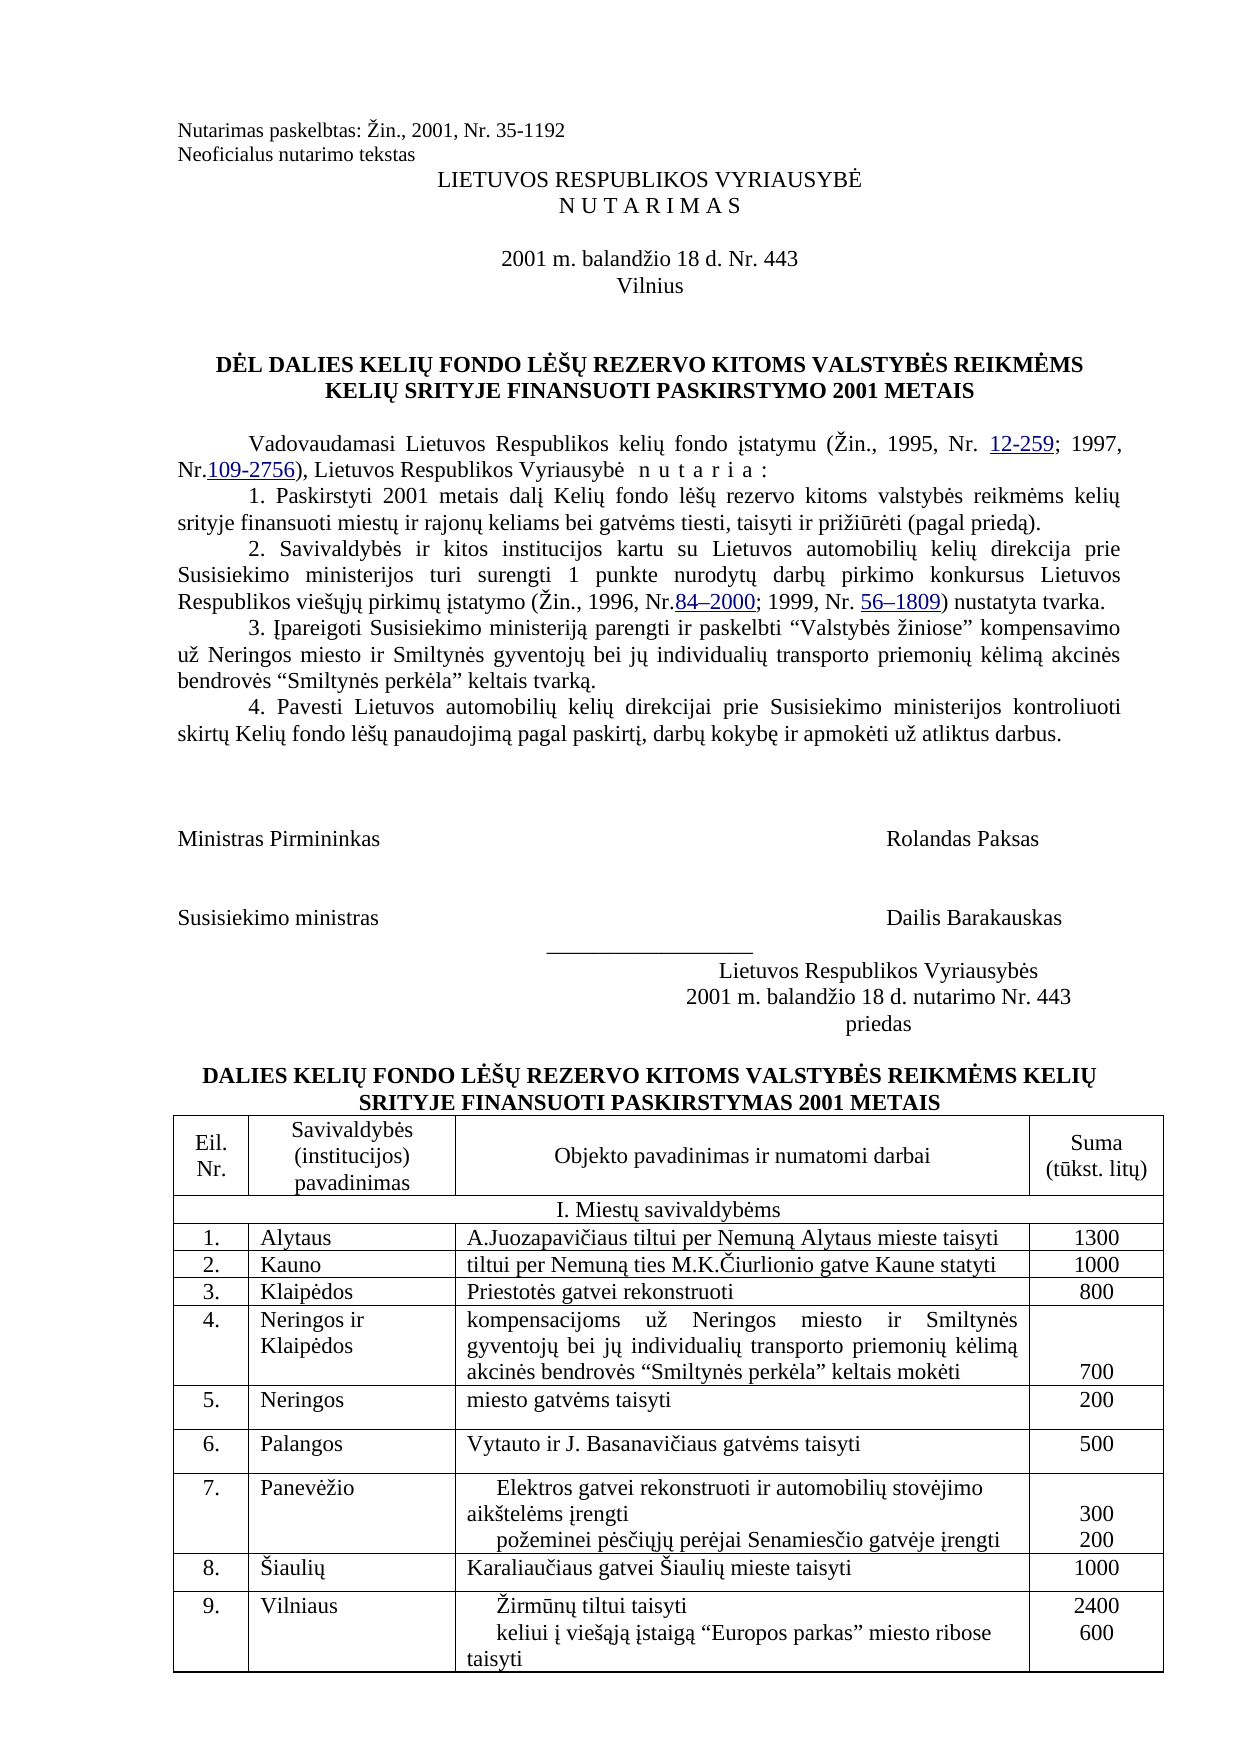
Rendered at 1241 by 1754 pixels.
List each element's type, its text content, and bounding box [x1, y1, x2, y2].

table_cell Klaipėdos [249, 1278, 455, 1305]
table_header Objekto pavadinimas ir numatomi darbai [456, 1116, 1029, 1195]
table_cell A.Juozapavičiaus tiltui per Nemuną Alytaus mieste taisyti [456, 1224, 1029, 1250]
text LIETUVOS RESPUBLIKOS VYRIAUSYBĖ [177, 166, 1122, 193]
table_cell 800 [1030, 1278, 1163, 1305]
table_header Suma (tūkst. litų) [1030, 1116, 1163, 1195]
table_cell 1000 [1030, 1554, 1163, 1591]
table_cell Priestotės gatvei rekonstruoti [456, 1278, 1029, 1305]
table_cell Karaliaučiaus gatvei Šiaulių mieste taisyti [456, 1554, 1029, 1591]
table_cell 4. [174, 1306, 248, 1385]
table_cell Palangos [249, 1430, 455, 1472]
text Neoficialus nutarimo tekstas [177, 142, 1122, 166]
text N U T A R I M A S [177, 193, 1122, 219]
table_cell Kauno [249, 1251, 455, 1277]
table_cell Vytauto ir J. Basanavičiaus gatvėms taisyti [456, 1430, 1029, 1472]
table_cell 9. [174, 1592, 248, 1671]
table_cell 2. [174, 1251, 248, 1277]
table_cell 7. [174, 1474, 248, 1553]
text Ministras Pirmininkas Rolandas Paksas [177, 825, 1122, 851]
subtitle DALIES KELIŲ FONDO LĖŠŲ REZERVO KITOMS VALSTYBĖS REIKMĖMS KELIŲ SRITYJE FINANSUOTI PASKIRSTYMAS 2001 METAIS [177, 1062, 1122, 1115]
table_cell 200 [1030, 1386, 1163, 1429]
table_cell 1300 [1030, 1224, 1163, 1250]
text 2001 m. balandžio 18 d. Nr. 443 [177, 245, 1122, 272]
text Nutarimas paskelbtas: Žin., 2001, Nr. 35-1192 [177, 118, 1122, 142]
table_cell Neringos [249, 1386, 455, 1429]
table_cell Elektros gatvei rekonstruoti ir automobilių stovėjimo aikštelėms įrengti požeminei pėsčiųjų perėjai Senamiesčio gatvėje įrengti [456, 1474, 1029, 1553]
text Vadovaudamasi Lietuvos Respublikos kelių fondo įstatymu (Žin., 1995, Nr. 12-259; 1997, Nr.109-2756), Lietuvos Respublikos Vyriausybė nutaria: [177, 430, 1122, 482]
text 3. Įpareigoti Susisiekimo ministeriją parengti ir paskelbti “Valstybės žiniose” kompensavimo už Neringos miesto ir Smiltynės gyventojų bei jų individualių transporto priemonių kėlimą akcinės bendrovės “Smiltynės perkėla” keltais tvarką. [177, 614, 1122, 693]
text __________________ [177, 931, 1122, 957]
table_cell Alytaus [249, 1224, 455, 1250]
table_cell Panevėžio [249, 1474, 455, 1553]
table_cell 300 200 [1030, 1474, 1163, 1553]
text Vilnius [177, 272, 1122, 298]
text 4. Pavesti Lietuvos automobilių kelių direkcijai prie Susisiekimo ministerijos kontroliuoti skirtų Kelių fondo lėšų panaudojimą pagal paskirtį, darbų kokybę ir apmokėti už atliktus darbus. [177, 693, 1122, 746]
table_cell 1. [174, 1224, 248, 1250]
text 2. Savivaldybės ir kitos institucijos kartu su Lietuvos automobilių kelių direkcija prie Susisiekimo ministerijos turi surengti 1 punkte nurodytų darbų pirkimo konkursus Lietuvos Respublikos viešųjų pirkimų įstatymo (Žin., 1996, Nr.84–2000; 1999, Nr. 56–1809) nustatyta tvarka. [177, 535, 1122, 614]
table_cell 1000 [1030, 1251, 1163, 1277]
table_cell Šiaulių [249, 1554, 455, 1591]
table_header Eil. Nr. [174, 1116, 248, 1195]
table_cell Neringos ir Klaipėdos [249, 1306, 455, 1385]
text DĖL DALIES kelių fondo lėšų rezervo kitoms valstybės reikmėms kelių srityje finansuoti PaSKIRSTYMO 2001 metais [177, 351, 1122, 403]
table_cell 3. [174, 1278, 248, 1305]
text Lietuvos Respublikos Vyriausybės 2001 m. balandžio 18 d. nutarimo Nr. 443 priedas [635, 957, 1122, 1036]
table_cell 6. [174, 1430, 248, 1472]
table_cell tiltui per Nemuną ties M.K.Čiurlionio gatve Kaune statyti [456, 1251, 1029, 1277]
table_cell 700 [1030, 1306, 1163, 1385]
table_cell 500 [1030, 1430, 1163, 1472]
text Susisiekimo ministras Dailis Barakauskas [177, 904, 1122, 931]
table_cell I. Miestų savivaldybėms [174, 1196, 1163, 1222]
table_cell Žirmūnų tiltui taisyti keliui į viešąją įstaigą “Europos parkas” miesto ribose taisyti [456, 1592, 1029, 1671]
table_cell Vilniaus [249, 1592, 455, 1671]
table_cell kompensacijoms už Neringos miesto ir Smiltynės gyventojų bei jų individualių transporto priemonių kėlimą akcinės bendrovės “Smiltynės perkėla” keltais mokėti [456, 1306, 1029, 1385]
table_cell 2400 600 [1030, 1592, 1163, 1671]
table_header Savivaldybės (institucijos) pavadinimas [249, 1116, 455, 1195]
table_cell miesto gatvėms taisyti [456, 1386, 1029, 1429]
text 1. Paskirstyti 2001 metais dalį Kelių fondo lėšų rezervo kitoms valstybės reikmėms kelių srityje finansuoti miestų ir rajonų keliams bei gatvėms tiesti, taisyti ir prižiūrėti (pagal priedą). [177, 482, 1122, 535]
table_cell 8. [174, 1554, 248, 1591]
table_cell 5. [174, 1386, 248, 1429]
